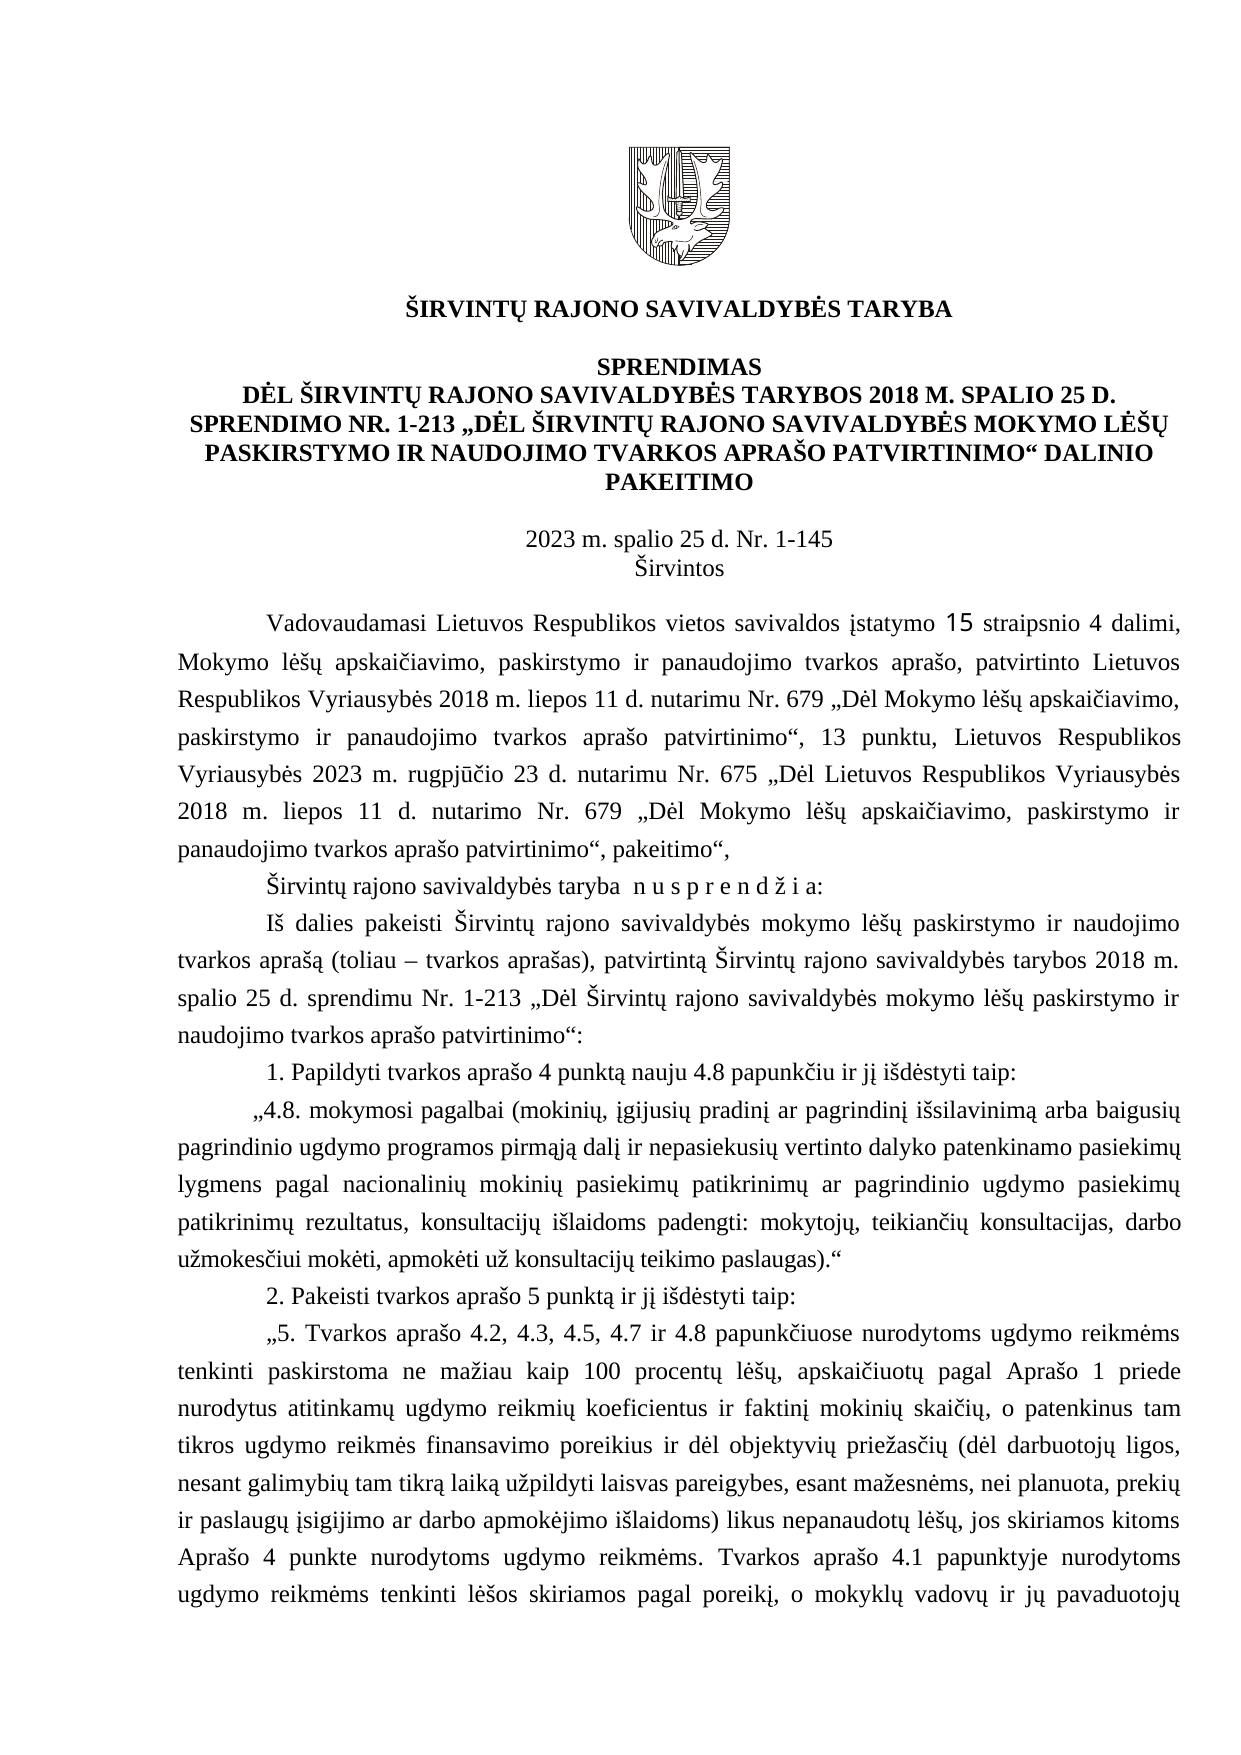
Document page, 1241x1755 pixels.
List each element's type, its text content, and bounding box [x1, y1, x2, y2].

text SPRENDIMAS [177, 352, 1181, 381]
text ŠIRVINTŲ RAJONO SAVIVALDYBĖS TARYBA [177, 294, 1181, 323]
text 1. Papildyti tvarkos aprašo 4 punktą nauju 4.8 papunkčiu ir jį išdėstyti taip: [177, 1057, 1181, 1086]
text „4.8. mokymosi pagalbai (mokinių, įgijusių pradinį ar pagrindinį išsilavinimą arba baigusių pagrindinio ugdymo programos pirmąją dalį ir nepasiekusių vertinto dalyko patenkinamo pasiekimų lygmens pagal nacionalinių mokinių pasiekimų patikrinimų ar pagrindinio ugdymo pasiekimų patikrinimų rezultatus, konsultacijų išlaidoms padengti: mokytojų, teikiančių konsultacijas, darbo užmokesčiui mokėti, apmokėti už konsultacijų teikimo paslaugas).“ [177, 1095, 1181, 1273]
text Širvintos [177, 553, 1181, 582]
text DĖL ŠIRVINTŲ RAJONO SAVIVALDYBĖS TARYBOS 2018 M. SPALIO 25 D. SPRENDIMO NR. 1-213 „DĖL ŠIRVINTŲ RAJONO SAVIVALDYBĖS MOKYMO LĖŠŲ PASKIRSTYMO IR NAUDOJIMO TVARKOS APRAŠO PATVIRTINIMO“ DALINIO PAKEITIMO [177, 381, 1181, 496]
text Iš dalies pakeisti Širvintų rajono savivaldybės mokymo lėšų paskirstymo ir naudojimo tvarkos aprašą (toliau – tvarkos aprašas), patvirtintą Širvintų rajono savivaldybės tarybos 2018 m. spalio 25 d. sprendimu Nr. 1-213 „Dėl Širvintų rajono savivaldybės mokymo lėšų paskirstymo ir naudojimo tvarkos aprašo patvirtinimo“: [177, 908, 1181, 1049]
text Širvintų rajono savivaldybės taryba nusprendžia: [177, 871, 1181, 900]
text Vadovaudamasi Lietuvos Respublikos vietos savivaldos įstatymo 15 straipsnio 4 dalimi, Mokymo lėšų apskaičiavimo, paskirstymo ir panaudojimo tvarkos aprašo, patvirtinto Lietuvos Respublikos Vyriausybės 2018 m. liepos 11 d. nutarimu Nr. 679 „Dėl Mokymo lėšų apskaičiavimo, paskirstymo ir panaudojimo tvarkos aprašo patvirtinimo“, 13 punktu, Lietuvos Respublikos Vyriausybės 2023 m. rugpjūčio 23 d. nutarimu Nr. 675 „Dėl Lietuvos Respublikos Vyriausybės 2018 m. liepos 11 d. nutarimo Nr. 679 „Dėl Mokymo lėšų apskaičiavimo, paskirstymo ir panaudojimo tvarkos aprašo patvirtinimo“, pakeitimo“, [177, 605, 1181, 862]
text „5. Tvarkos aprašo 4.2, 4.3, 4.5, 4.7 ir 4.8 papunkčiuose nurodytoms ugdymo reikmėms tenkinti paskirstoma ne mažiau kaip 100 procentų lėšų, apskaičiuotų pagal Aprašo 1 priede nurodytus atitinkamų ugdymo reikmių koeficientus ir faktinį mokinių skaičių, o patenkinus tam tikros ugdymo reikmės finansavimo poreikius ir dėl objektyvių priežasčių (dėl darbuotojų ligos, nesant galimybių tam tikrą laiką užpildyti laisvas pareigybes, esant mažesnėms, nei planuota, prekių ir paslaugų įsigijimo ar darbo apmokėjimo išlaidoms) likus nepanaudotų lėšų, jos skiriamos kitoms Aprašo 4 punkte nurodytoms ugdymo reikmėms. Tvarkos aprašo 4.1 papunktyje nurodytoms ugdymo reikmėms tenkinti lėšos skiriamos pagal poreikį, o mokyklų vadovų ir jų pavaduotojų [177, 1318, 1181, 1608]
text 2. Pakeisti tvarkos aprašo 5 punktą ir jį išdėstyti taip: [177, 1281, 1181, 1310]
text 2023 m. spalio 25 d. Nr. 1-145 [177, 524, 1181, 553]
